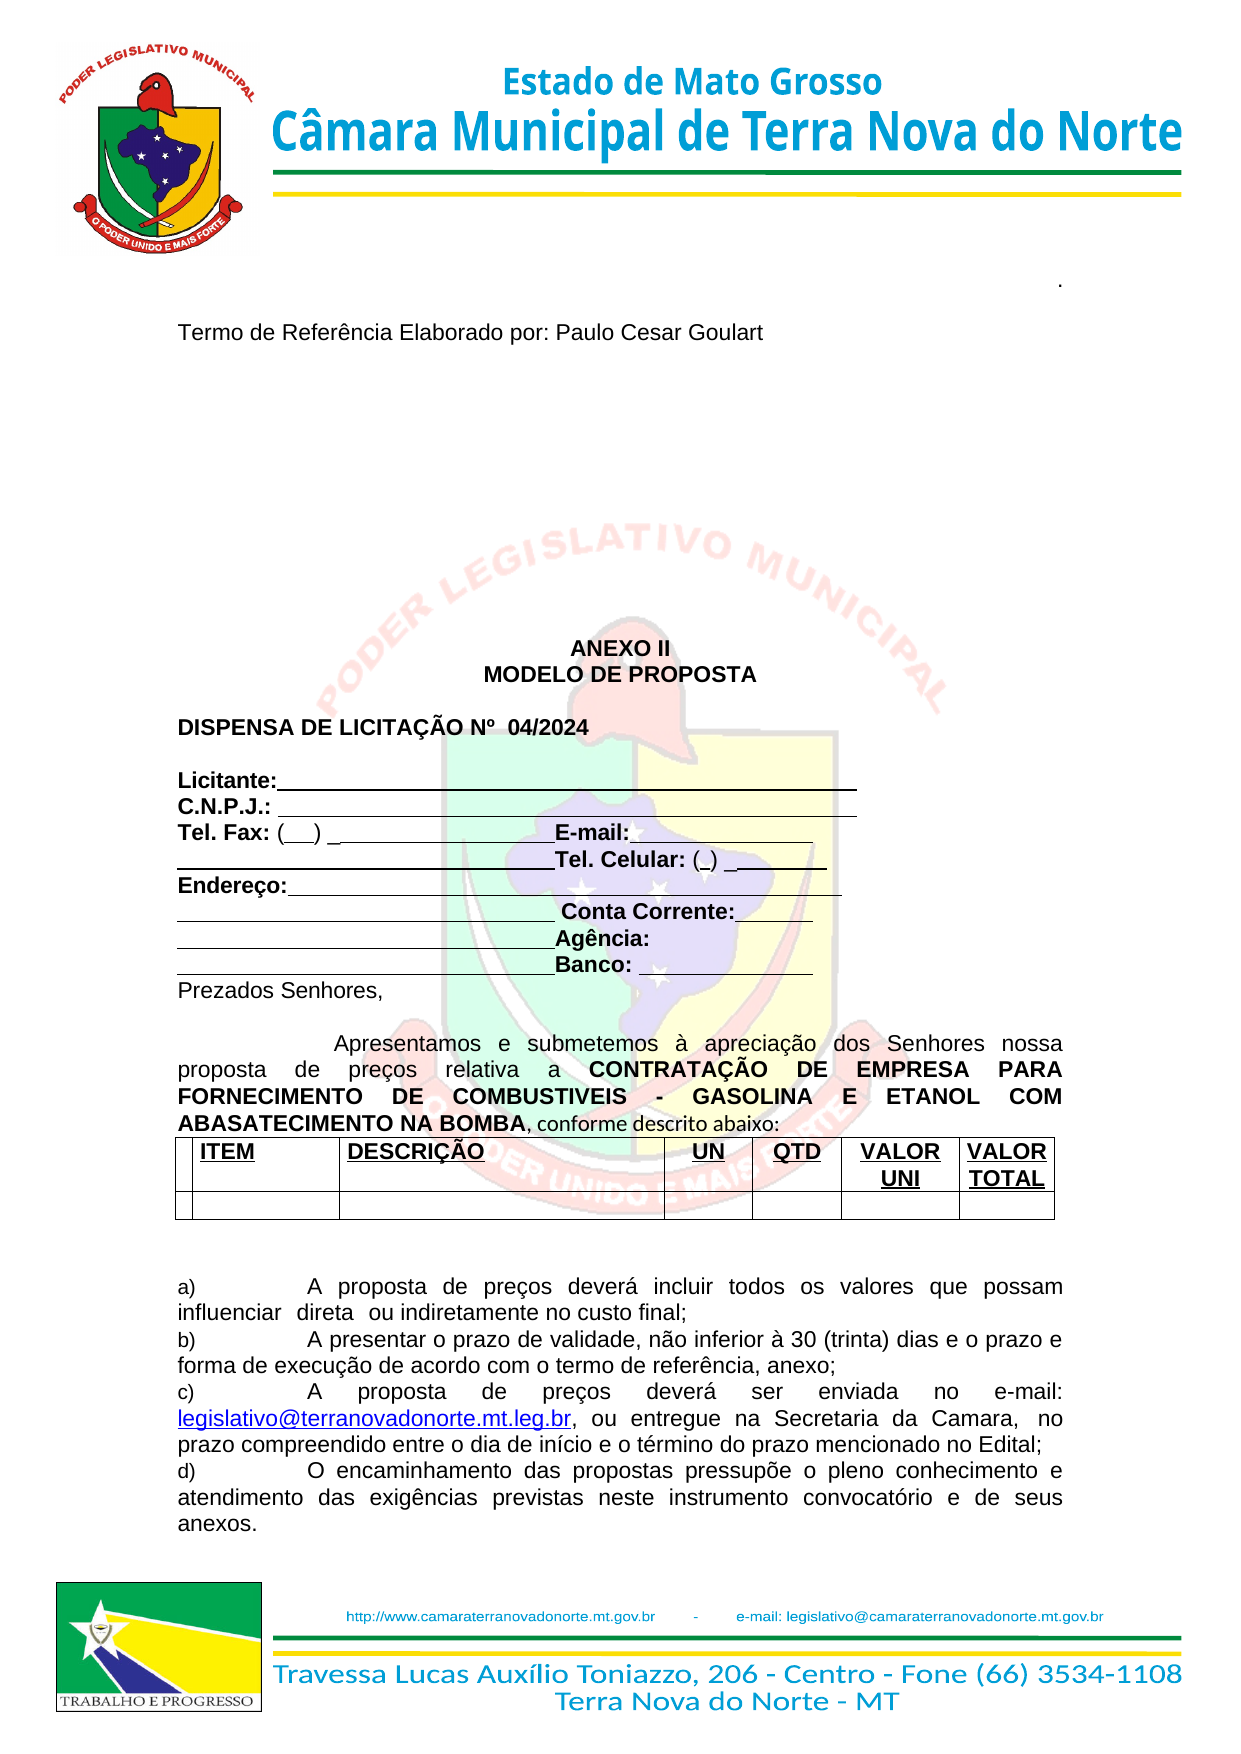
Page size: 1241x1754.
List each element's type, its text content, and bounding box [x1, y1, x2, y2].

text Licitante: C.N.P.J.: [177, 767, 303, 819]
text Tel. Fax: ( ) _ E-mail: Tel. Celular: ( ) _ Endereço: Conta Corrente: Agência: Banco: [177, 870, 303, 921]
text ANEXO II [966, 635, 1063, 661]
picture [57, 1583, 261, 1711]
text Tel. Fax: ( ) _ E-mail: Tel. Celular: ( ) _ Endereço: Conta Corrente: Agência: Banco: [177, 949, 303, 974]
text Apresentamos e submetemos à apreciação dos Senhores nossa proposta de preços relativa a CONTRATAÇÃO DE EMPRESA PARA FORNECIMENTO DE COMBUSTIVEIS - GASOLINA E ETANOL COM ABASATECIMENTO NA BOMBA, conforme descrito abaixo: [966, 1030, 1063, 1137]
table_cell [193, 1192, 303, 1219]
text Tel. Fax: ( ) _ E-mail: Tel. Celular: ( ) _ Endereço: Conta Corrente: Agência: Banco: [177, 922, 303, 948]
text DISPENSA DE LICITAÇÃO Nº 04/2024 [966, 714, 1063, 740]
text DISPENSA DE LICITAÇÃO Nº 04/2024 [177, 714, 303, 740]
list A presentar o prazo de validade, não inferior à 30 (trinta) dias e o prazo e forma de execução de acordo com o termo de referência, anexo; [177, 1326, 1063, 1378]
text . [177, 266, 1063, 292]
text MODELO DE PROPOSTA [177, 661, 303, 687]
table_header [176, 1138, 192, 1191]
table_header ITEM [193, 1138, 303, 1191]
text Prezados Senhores, [177, 977, 303, 1004]
list A proposta de preços deverá incluir todos os valores que possam influenciar direta ou indiretamente no custo final; [177, 1273, 1063, 1326]
table_header VALOR TOTAL [966, 1138, 1054, 1191]
text Prezados Senhores, [966, 977, 1063, 1004]
picture [860, 1611, 868, 1623]
picture [55, 42, 260, 256]
list O encaminhamento das propostas pressupõe o pleno conhecimento e atendimento das exigências previstas neste instrumento convocatório e de seus anexos. [177, 1457, 1063, 1536]
text Apresentamos e submetemos à apreciação dos Senhores nossa proposta de preços relativa a CONTRATAÇÃO DE EMPRESA PARA FORNECIMENTO DE COMBUSTIVEIS - GASOLINA E ETANOL COM ABASATECIMENTO NA BOMBA, conforme descrito abaixo: [177, 1030, 303, 1137]
table_cell [176, 1192, 192, 1219]
text Termo de Referência Elaborado por: Paulo Cesar Goulart [177, 318, 1063, 345]
text Tel. Fax: ( ) _ E-mail: Tel. Celular: ( ) _ Endereço: Conta Corrente: Agência: Banco: [177, 819, 303, 868]
text MODELO DE PROPOSTA [966, 661, 1063, 687]
text ANEXO II [177, 635, 303, 661]
list A proposta de preços deverá ser enviada no e-mail: legislativo@terranovadonorte.mt.leg.br, ou entregue na Secretaria da Camara, no prazo compreendido entre o dia de início e o término do prazo mencionado no Edital; [177, 1378, 1063, 1457]
table_cell [966, 1192, 1054, 1219]
